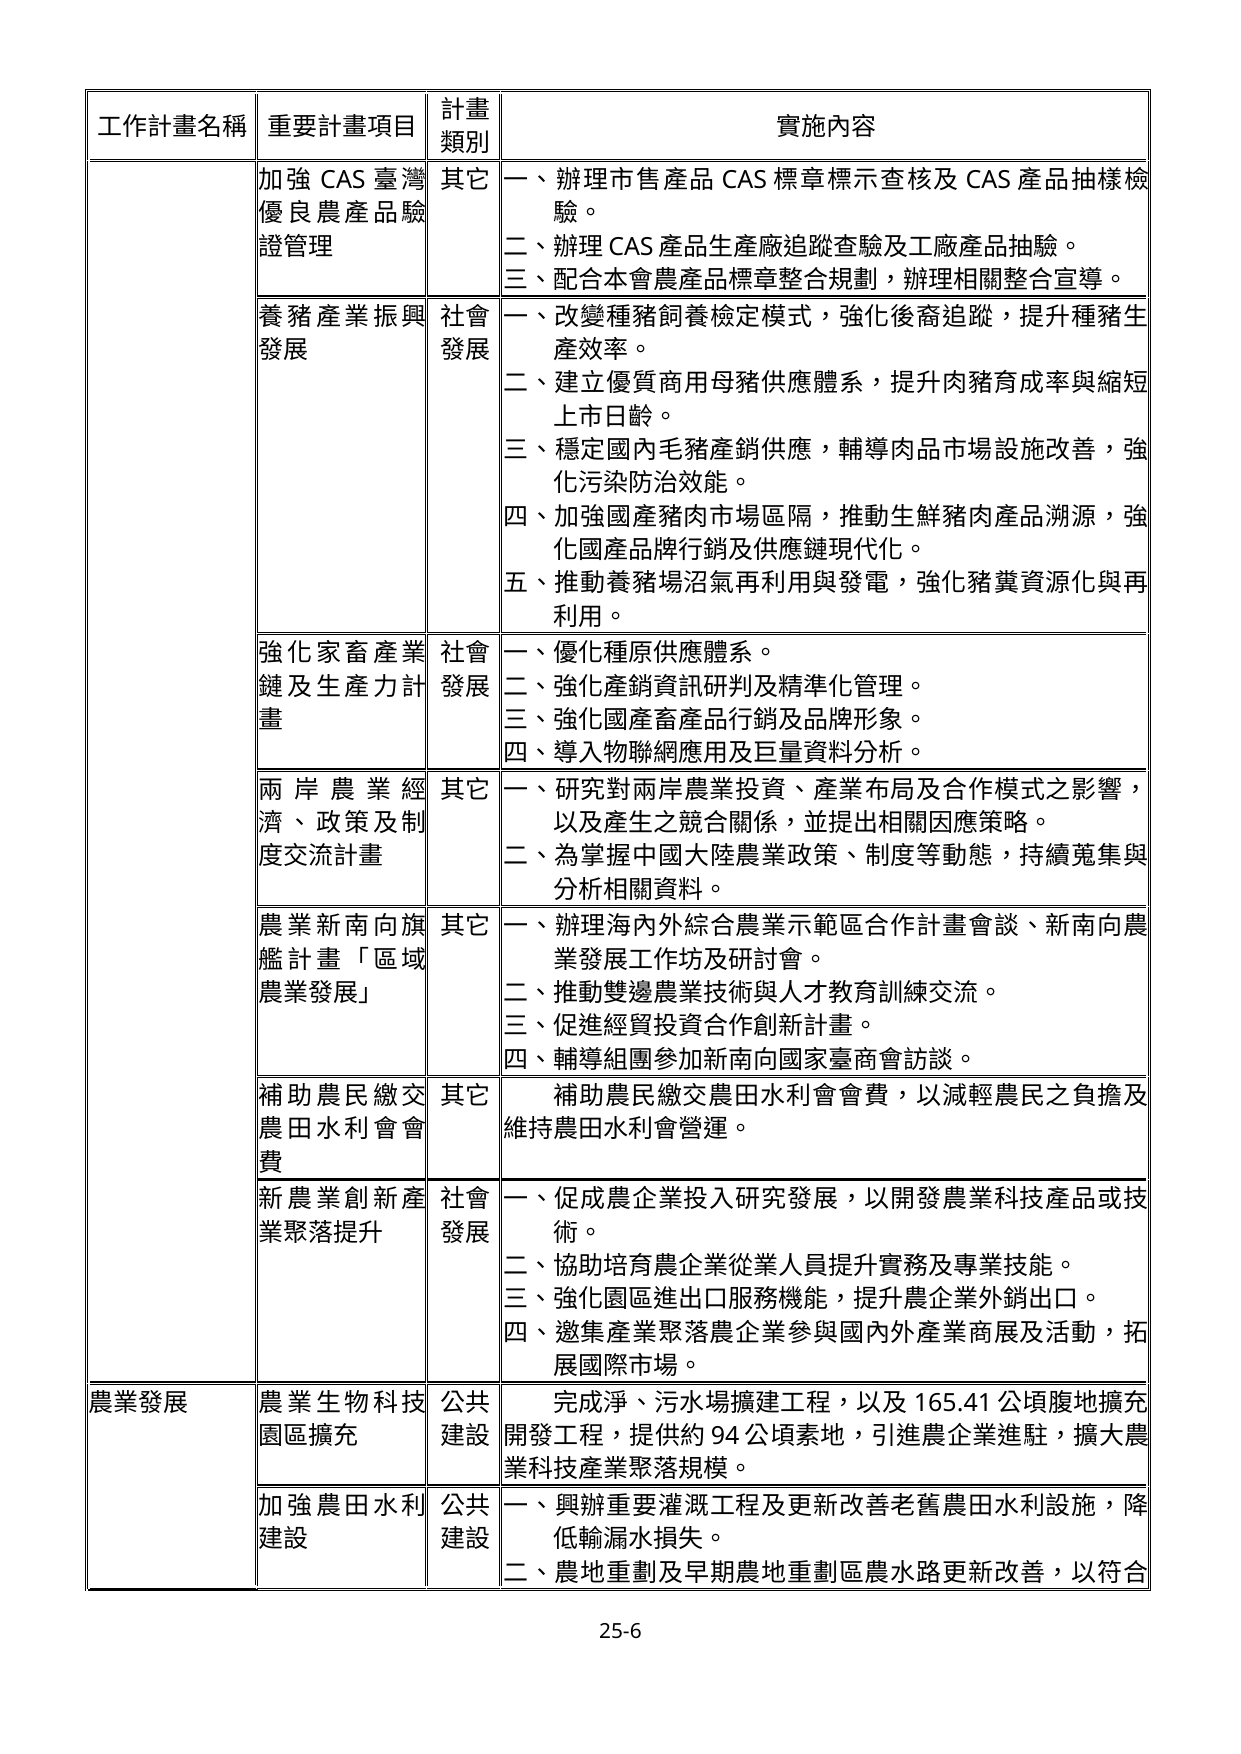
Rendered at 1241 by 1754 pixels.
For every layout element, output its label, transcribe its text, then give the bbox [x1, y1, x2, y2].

table_cell 補助農民繳交農田水利會會費 [258, 1078, 425, 1178]
table_cell 其它 [428, 1078, 499, 1178]
table_cell 加強農田水利建設 [256, 1488, 427, 1588]
table_cell 兩岸農業經濟、政策及制度交流計畫 [258, 772, 425, 905]
table_cell 其它 [428, 908, 499, 1075]
table_cell 其它 [428, 772, 499, 905]
table_cell 加強CAS臺灣優良農產品驗證管理 [258, 162, 425, 295]
table_cell 一、優化種原供應體系。 二、強化產銷資訊研判及精準化管理。 三、強化國產畜產品行銷及品牌形象。 四、導入物聯網應用及巨量資料分析。 [501, 632, 1149, 768]
table_cell 新農業創新產業聚落提升 [258, 1181, 425, 1381]
table_header 計畫類別 [427, 92, 501, 158]
table_header 重要計畫項目 [256, 92, 427, 158]
table_cell 公共建設 [427, 1488, 501, 1588]
table_cell 社會發展 [428, 1181, 499, 1381]
table_cell 完成淨、污水場擴建工程，以及165.41公頃腹地擴充開發工程，提供約94公頃素地，引進農企業進駐，擴大農業科技產業聚落規模。 [502, 1381, 1148, 1484]
table_cell [88, 159, 255, 1381]
table_cell 強化家畜產業鏈及生產力計畫 [258, 635, 425, 768]
table_cell 公共建設 [428, 1385, 499, 1484]
table_cell 一、促成農企業投入研究發展，以開發農業科技產品或技術。 二、協助培育農企業從業人員提升實務及專業技能。 三、強化園區進出口服務機能，提升農企業外銷出口。 四、邀集產業聚落農企業參與國內外產業商展及活動，拓展國際市場。 [502, 1178, 1149, 1381]
table_cell 其它 [428, 162, 499, 295]
table_cell 一、辦理海內外綜合農業示範區合作計畫會談、新南向農業發展工作坊及研討會。 二、推動雙邊農業技術與人才教育訓練交流。 三、促進經貿投資合作創新計畫。 四、輔導組團參加新南向國家臺商會訪談。 [501, 905, 1149, 1075]
table_cell 補助農民繳交農田水利會會費，以減輕農民之負擔及維持農田水利會營運。 [501, 1075, 1149, 1178]
table_header 實施內容 [501, 92, 1148, 158]
table_cell 養豬產業振興發展 [258, 299, 425, 632]
table_cell 一、改變種豬飼養檢定模式，強化後裔追蹤，提升種豬生產效率。 二、建立優質商用母豬供應體系，提升肉豬育成率與縮短上市日齡。 三、穩定國內毛豬產銷供應，輔導肉品市場設施改善，強化污染防治效能。 四、加強國產豬肉市場區隔，推動生鮮豬肉產品溯源，強化國產品牌行銷及供應鏈現代化。 五、推動養豬場沼氣再利用與發電，強化豬糞資源化與再利用。 [502, 295, 1148, 632]
table_cell 社會發展 [428, 299, 499, 632]
table_cell 社會發展 [428, 635, 499, 768]
table_cell 農業發展 [88, 1381, 256, 1588]
table_cell 農業新南向旗艦計畫「區域農業發展」 [258, 908, 425, 1075]
table_cell 農業生物科技園區擴充 [258, 1385, 425, 1484]
table_cell 一、辦理市售產品CAS標章標示查核及CAS產品抽樣檢驗。 二、辦理CAS產品生產廠追蹤查驗及工廠產品抽驗。 三、配合本會農產品標章整合規劃，辦理相關整合宣導。 [502, 159, 1148, 295]
table_cell 一、興辦重要灌溉工程及更新改善老舊農田水利設施，降低輸漏水損失。 二、農地重劃及早期農地重劃區農水路更新改善，以符合 [501, 1484, 1148, 1588]
table_header 工作計畫名稱 [88, 92, 256, 158]
table_cell 一、研究對兩岸農業投資、產業布局及合作模式之影響，以及產生之競合關係，並提出相關因應策略。 二、為掌握中國大陸農業政策、制度等動態，持續蒐集與分析相關資料。 [502, 768, 1148, 905]
